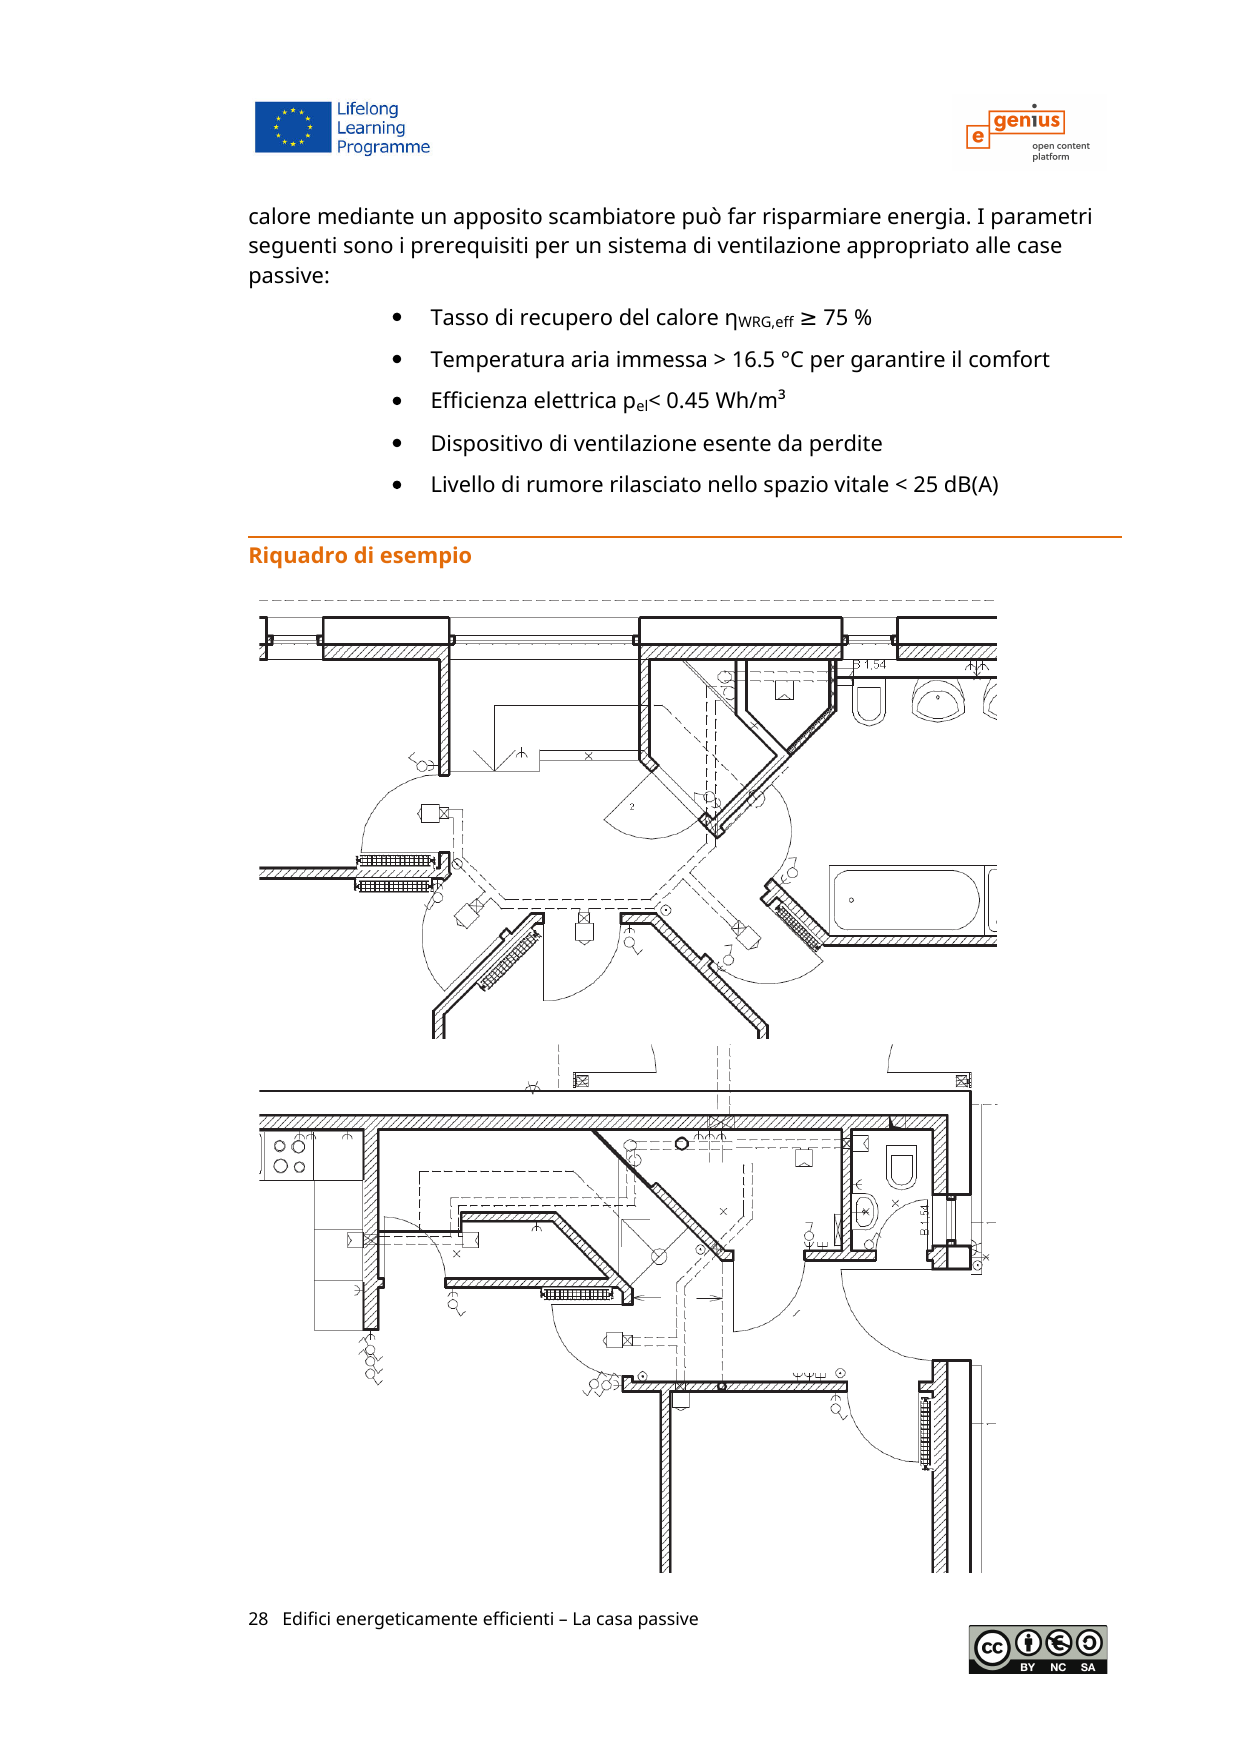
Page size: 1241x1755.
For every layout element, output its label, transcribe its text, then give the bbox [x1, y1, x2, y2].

text Riquadro di esempio [248, 538, 1122, 569]
list Temperatura aria immessa > 16.5 °C per garantire il comfort [393, 343, 1122, 373]
table_header [163, 581, 259, 1040]
table_header [997, 581, 1009, 1040]
list Tasso di recupero del calore ηWRG,eff ≥ 75 % [393, 301, 1122, 331]
list Dispositivo di ventilazione esente da perdite [393, 427, 1122, 457]
text calore mediante un apposito scambiatore può far risparmiare energia. I parametri seguenti sono i prerequisiti per un sistema di ventilazione appropriato alle case passive: [248, 201, 1122, 289]
table_cell [163, 1040, 259, 1572]
list Efficienza elettrica pel< 0.45 Wh/m³ [393, 385, 1122, 415]
list Livello di rumore rilasciato nello spazio vitale < 25 dB(A) [393, 469, 1122, 499]
table_cell [998, 1040, 1009, 1572]
